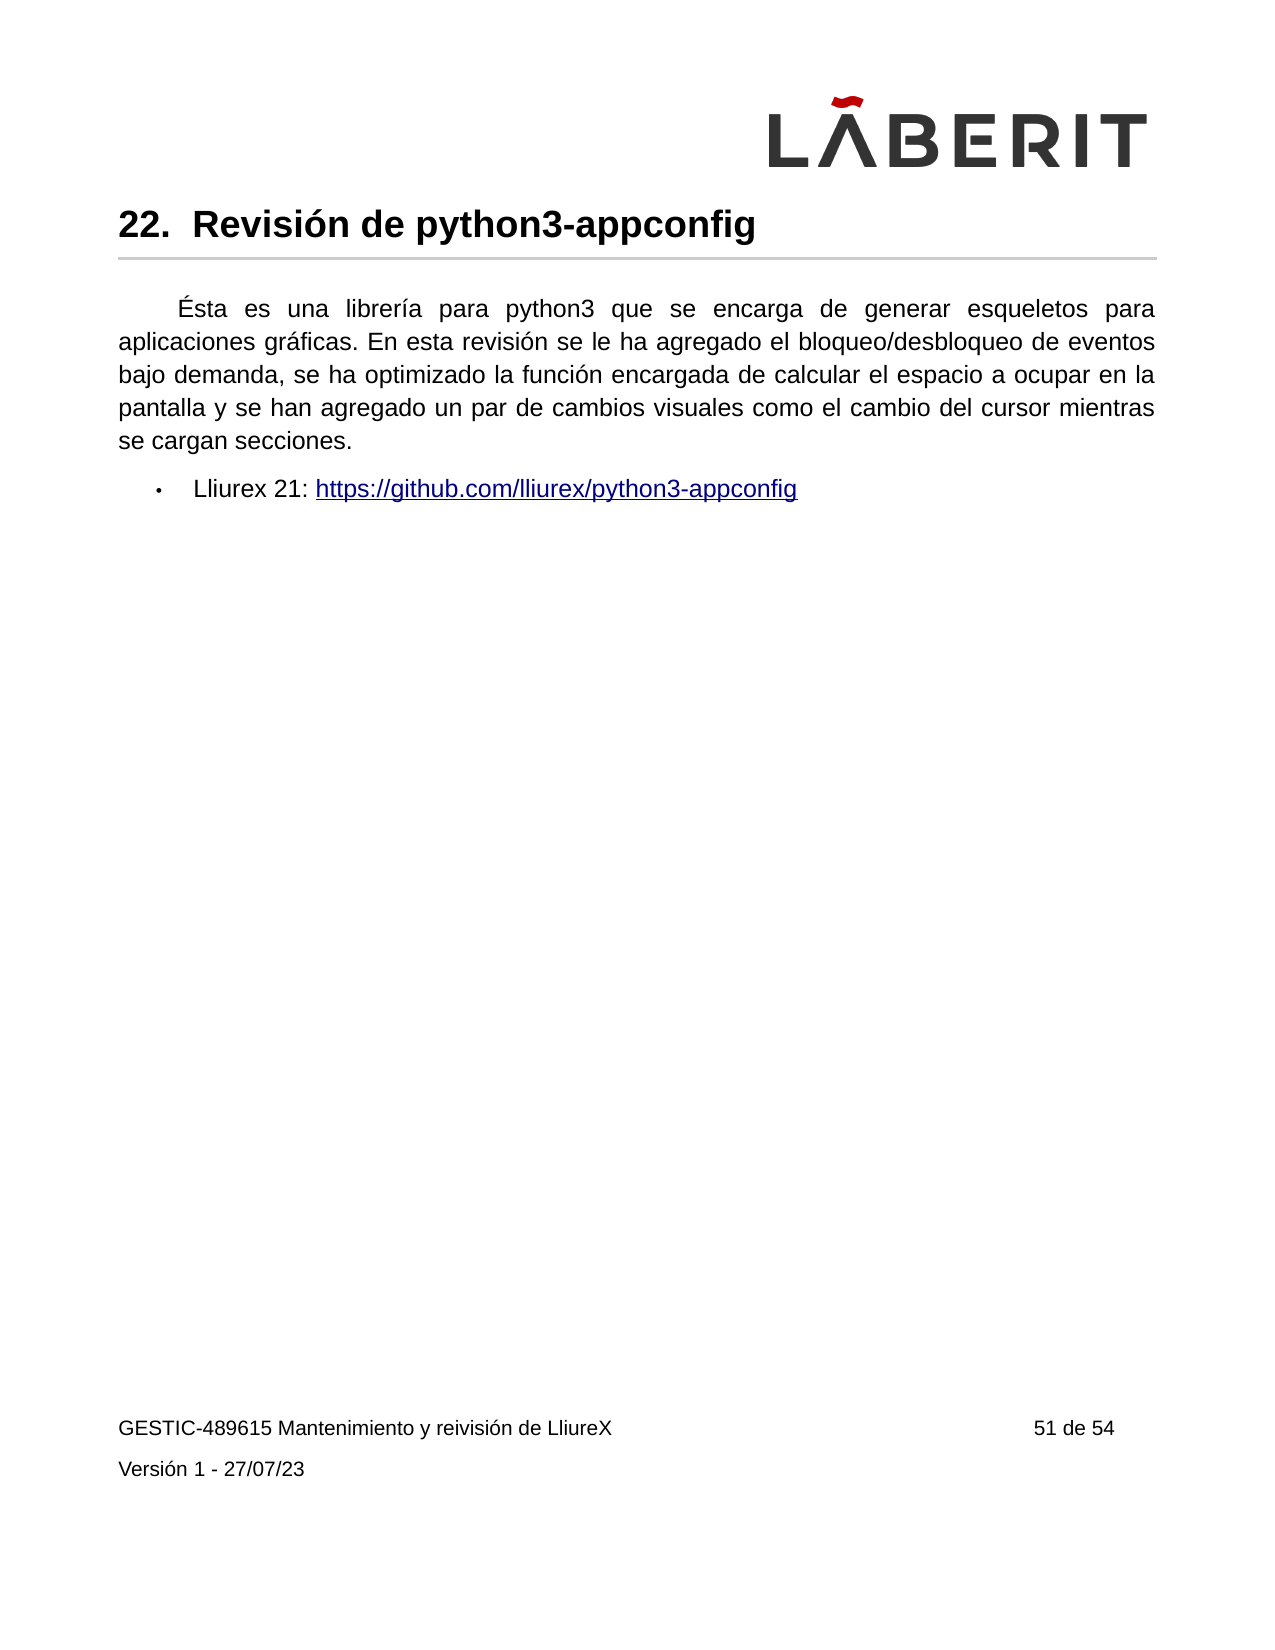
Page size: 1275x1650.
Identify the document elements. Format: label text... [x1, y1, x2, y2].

picture [769, 96, 1147, 167]
list Lliurex 21: https://github.com/lliurex/python3-appconfig [156, 474, 1157, 503]
text Ésta es una librería para python3 que se encarga de generar esqueletos para aplicaciones gráficas. En esta revisión se le ha agregado el bloqueo/desbloqueo de eventos bajo demanda, se ha optimizado la función encargada de calcular el espacio a ocupar en la pantalla y se han agregado un par de cambios visuales como el cambio del cursor mientras se cargan secciones. [118, 294, 1157, 455]
subtitle Revisión de python3-appconfig [118, 202, 1157, 257]
